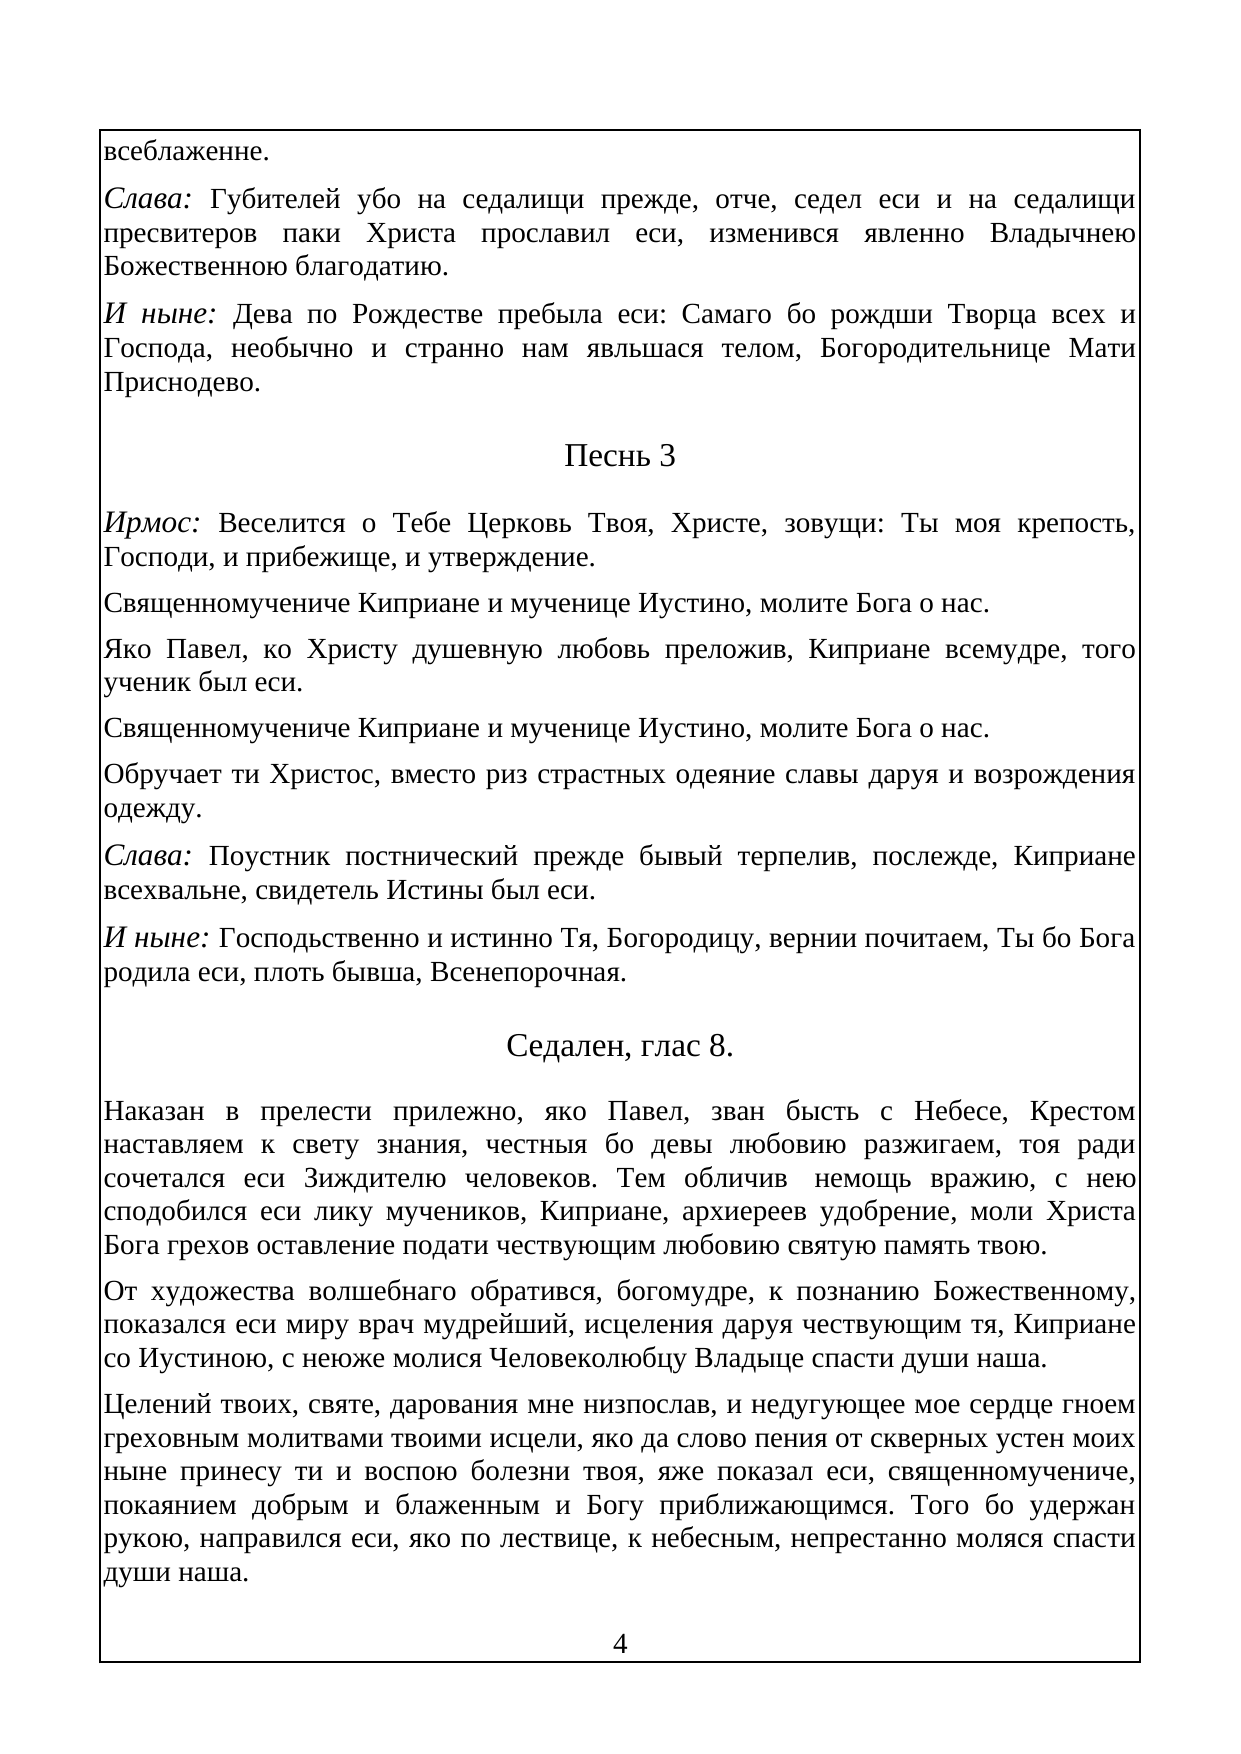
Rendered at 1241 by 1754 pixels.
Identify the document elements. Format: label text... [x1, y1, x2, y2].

text Целений твоих, святе, дарования мне низпослав, и недугующее мое сердце гноем греховным молитвами твоими исцели, яко да слово пения от скверных устен моих ныне принесу ти и воспою болезни твоя, яже показал еси, священномучениче, покаянием добрым и блаженным и Богу приближающимся. Того бо удержан рукою, направился еси, яко по лествице, к небесным, непрестанно моляся спасти души наша. [103, 1386, 1137, 1587]
text Священномучениче Киприане и мученице Иустино, молите Бога о нас. [103, 710, 1137, 744]
subtitle Седален, глас 8. [103, 1025, 1137, 1063]
text Наказан в прелести прилежно, яко Павел, зван бысть с Небесе, Крестом наставляем к свету знания, честныя бо девы любовию разжигаем, тоя ради сочетался еси Зиждителю человеков. Тем обличив немощь вражию, с нею сподобился еси лику мучеников, Киприане, архиереев удобрение, моли Христа Бога грехов оставление подати чествующим любовию святую память твою. [103, 1093, 1137, 1261]
text И ныне: Господьственно и истинно Тя, Богородицу, вернии почитаем, Ты бо Бога родила еси, плоть бывша, Всенепорочная. [103, 918, 1137, 987]
text Слава: Губителей убо на седалищи прежде, отче, седел еси и на седалищи пресвитеров паки Христа прославил еси, изменився явленно Владычнею Божественною благодатию. [103, 179, 1137, 282]
text И ныне: Дева по Рождестве пребыла еси: Самаго бо рождши Творца всех и Господа, необычно и странно нам явльшася телом, Богородительнице Мати Приснодево. [103, 294, 1137, 397]
text Обручает ти Христос, вместо риз страстных одеяние славы даруя и возрождения одежду. [103, 756, 1137, 823]
text Священномучениче Киприане и мученице Иустино, молите Бога о нас. [103, 585, 1137, 618]
text Яко Павел, ко Христу душевную любовь преложив, Киприане всемудре, того ученик был еси. [103, 631, 1137, 698]
text От художества волшебнаго обратився, богомудре, к познанию Божественному, показался еси миру врач мудрейший, исцеления даруя чествующим тя, Киприане со Иустиною, с неюже молися Человеколюбцу Владыце спасти души наша. [103, 1273, 1137, 1374]
text Ирмос: Веселится о Тебе Церковь Твоя, Христе, зовущи: Ты моя крепость, Господи, и прибежище, и утверждение. [103, 503, 1137, 572]
text Слава: Поустник постнический прежде бывый терпелив, послежде, Киприане всехвальне, свидетель Истины был еси. [103, 836, 1137, 906]
text всеблаженне. [103, 133, 1137, 166]
subtitle Песнь 3 [103, 435, 1137, 473]
